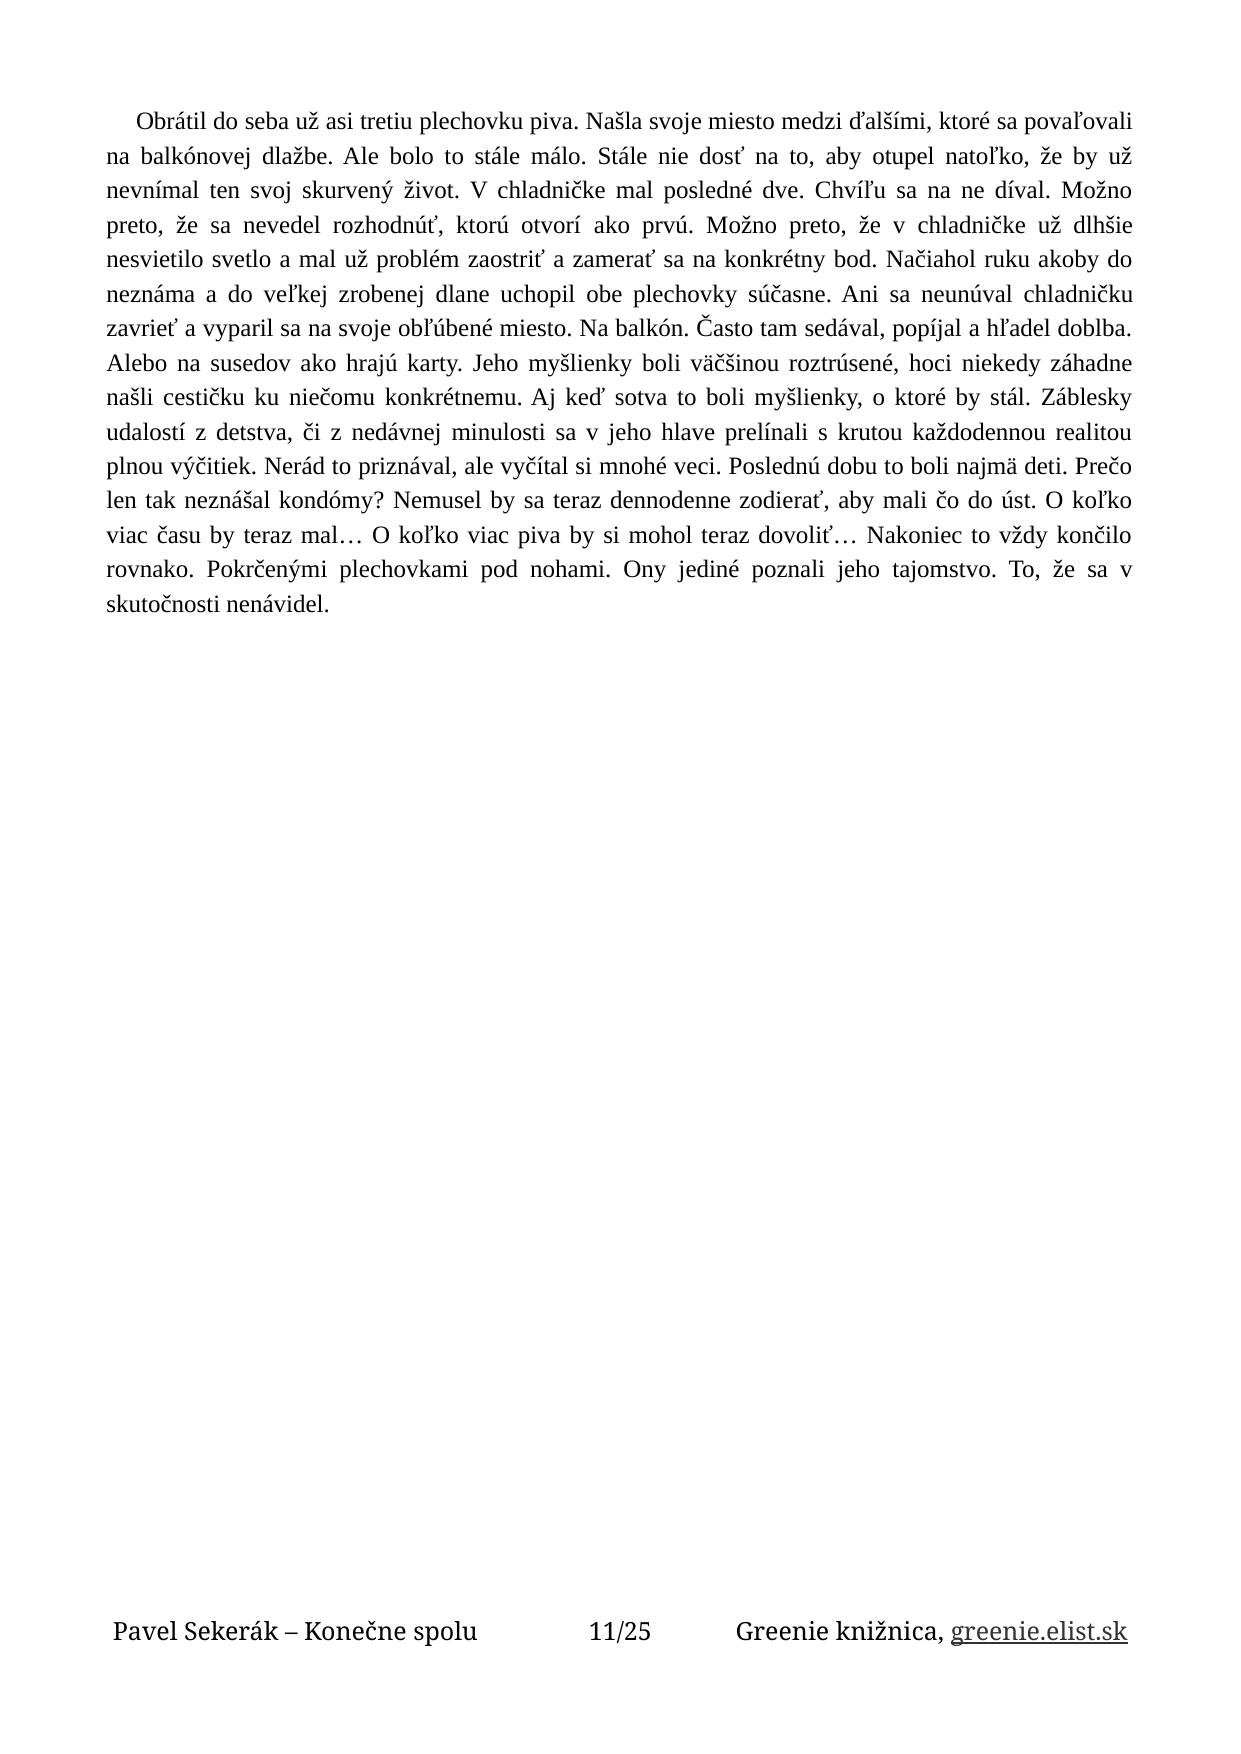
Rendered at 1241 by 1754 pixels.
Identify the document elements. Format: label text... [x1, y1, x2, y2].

text Obrátil do seba už asi tretiu plechovku piva. Našla svoje miesto medzi ďalšími, ktoré sa povaľovali na balkónovej dlažbe. Ale bolo to stále málo. Stále nie dosť na to, aby otupel natoľko, že by už nevnímal ten svoj skurvený život. V chladničke mal posledné dve. Chvíľu sa na ne díval. Možno preto, že sa nevedel rozhodnúť, ktorú otvorí ako prvú. Možno preto, že v chladničke už dlhšie nesvietilo svetlo a mal už problém zaostriť a zamerať sa na konkrétny bod. Načiahol ruku akoby do neznáma a do veľkej zrobenej dlane uchopil obe plechovky súčasne. Ani sa neunúval chladničku zavrieť a vyparil sa na svoje obľúbené miesto. Na balkón. Často tam sedával, popíjal a hľadel doblba. Alebo na susedov ako hrajú karty. Jeho myšlienky boli väčšinou roztrúsené, hoci niekedy záhadne našli cestičku ku niečomu konkrétnemu. Aj keď sotva to boli myšlienky, o ktoré by stál. Záblesky udalostí z detstva, či z nedávnej minulosti sa v jeho hlave prelínali s krutou každodennou realitou plnou výčitiek. Nerád to priznával, ale vyčítal si mnohé veci. Poslednú dobu to boli najmä deti. Prečo len tak neznášal kondómy? Nemusel by sa teraz dennodenne zodierať, aby mali čo do úst. O koľko viac času by teraz mal… O koľko viac piva by si mohol teraz dovoliť… Nakoniec to vždy končilo rovnako. Pokrčenými plechovkami pod nohami. Ony jediné poznali jeho tajomstvo. To, že sa v skutočnosti nenávidel. [106, 106, 1134, 618]
